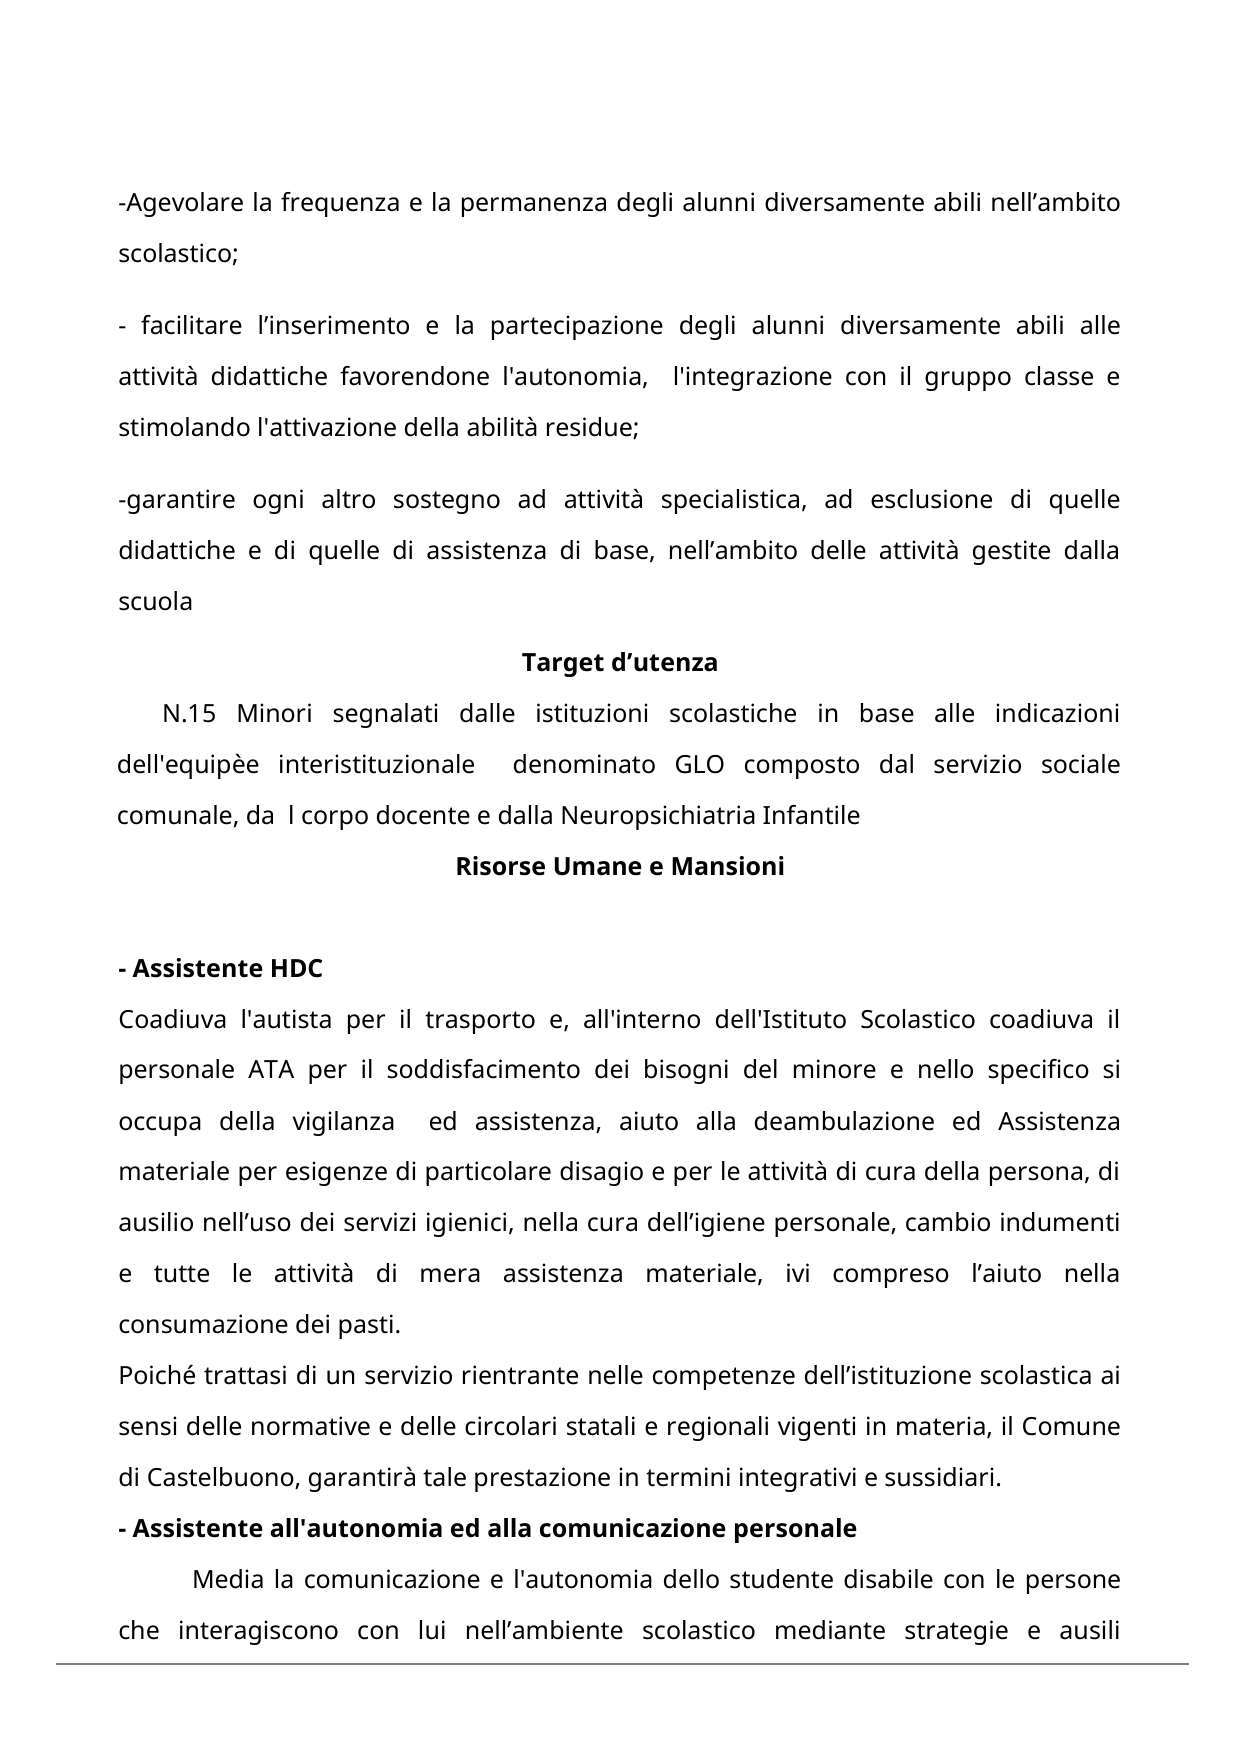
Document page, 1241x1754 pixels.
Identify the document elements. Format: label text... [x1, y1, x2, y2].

text N.15 Minori segnalati dalle istituzioni scolastiche in base alle indicazioni dell'equipèe interistituzionale denominato GLO composto dal servizio sociale comunale, da l corpo docente e dalla Neuropsichiatria Infantile [117, 696, 1122, 832]
text - Assistente all'autonomia ed alla comunicazione personale [118, 1511, 1122, 1545]
text -garantire ogni altro sostegno ad attività specialistica, ad esclusione di quelle didattiche e di quelle di assistenza di base, nell’ambito delle attività gestite dalla scuola [118, 482, 1122, 618]
text Coadiuva l'autista per il trasporto e, all'interno dell'Istituto Scolastico coadiuva il personale ATA per il soddisfacimento dei bisogni del minore e nello specifico si occupa della vigilanza ed assistenza, aiuto alla deambulazione ed Assistenza materiale per esigenze di particolare disagio e per le attività di cura della persona, di ausilio nell’uso dei servizi igienici, nella cura dell’igiene personale, cambio indumenti e tutte le attività di mera assistenza materiale, ivi compreso l’aiuto nella consumazione dei pasti. [118, 1002, 1122, 1341]
text Media la comunicazione e l'autonomia dello studente disabile con le persone che interagiscono con lui nell’ambiente scolastico mediante strategie e ausili [118, 1562, 1122, 1647]
subtitle Target d’utenza [118, 645, 1122, 679]
text -Agevolare la frequenza e la permanenza degli alunni diversamente abili nell’ambito scolastico; [118, 185, 1122, 270]
text Poiché trattasi di un servizio rientrante nelle competenze dell’istituzione scolastica ai sensi delle normative e delle circolari statali e regionali vigenti in materia, il Comune di Castelbuono, garantirà tale prestazione in termini integrativi e sussidiari. [118, 1358, 1122, 1494]
text - Assistente HDC [118, 951, 1122, 984]
subtitle Risorse Umane e Mansioni [118, 849, 1122, 883]
text - facilitare l’inserimento e la partecipazione degli alunni diversamente abili alle attività didattiche favorendone l'autonomia, l'integrazione con il gruppo classe e stimolando l'attivazione della abilità residue; [118, 308, 1122, 444]
